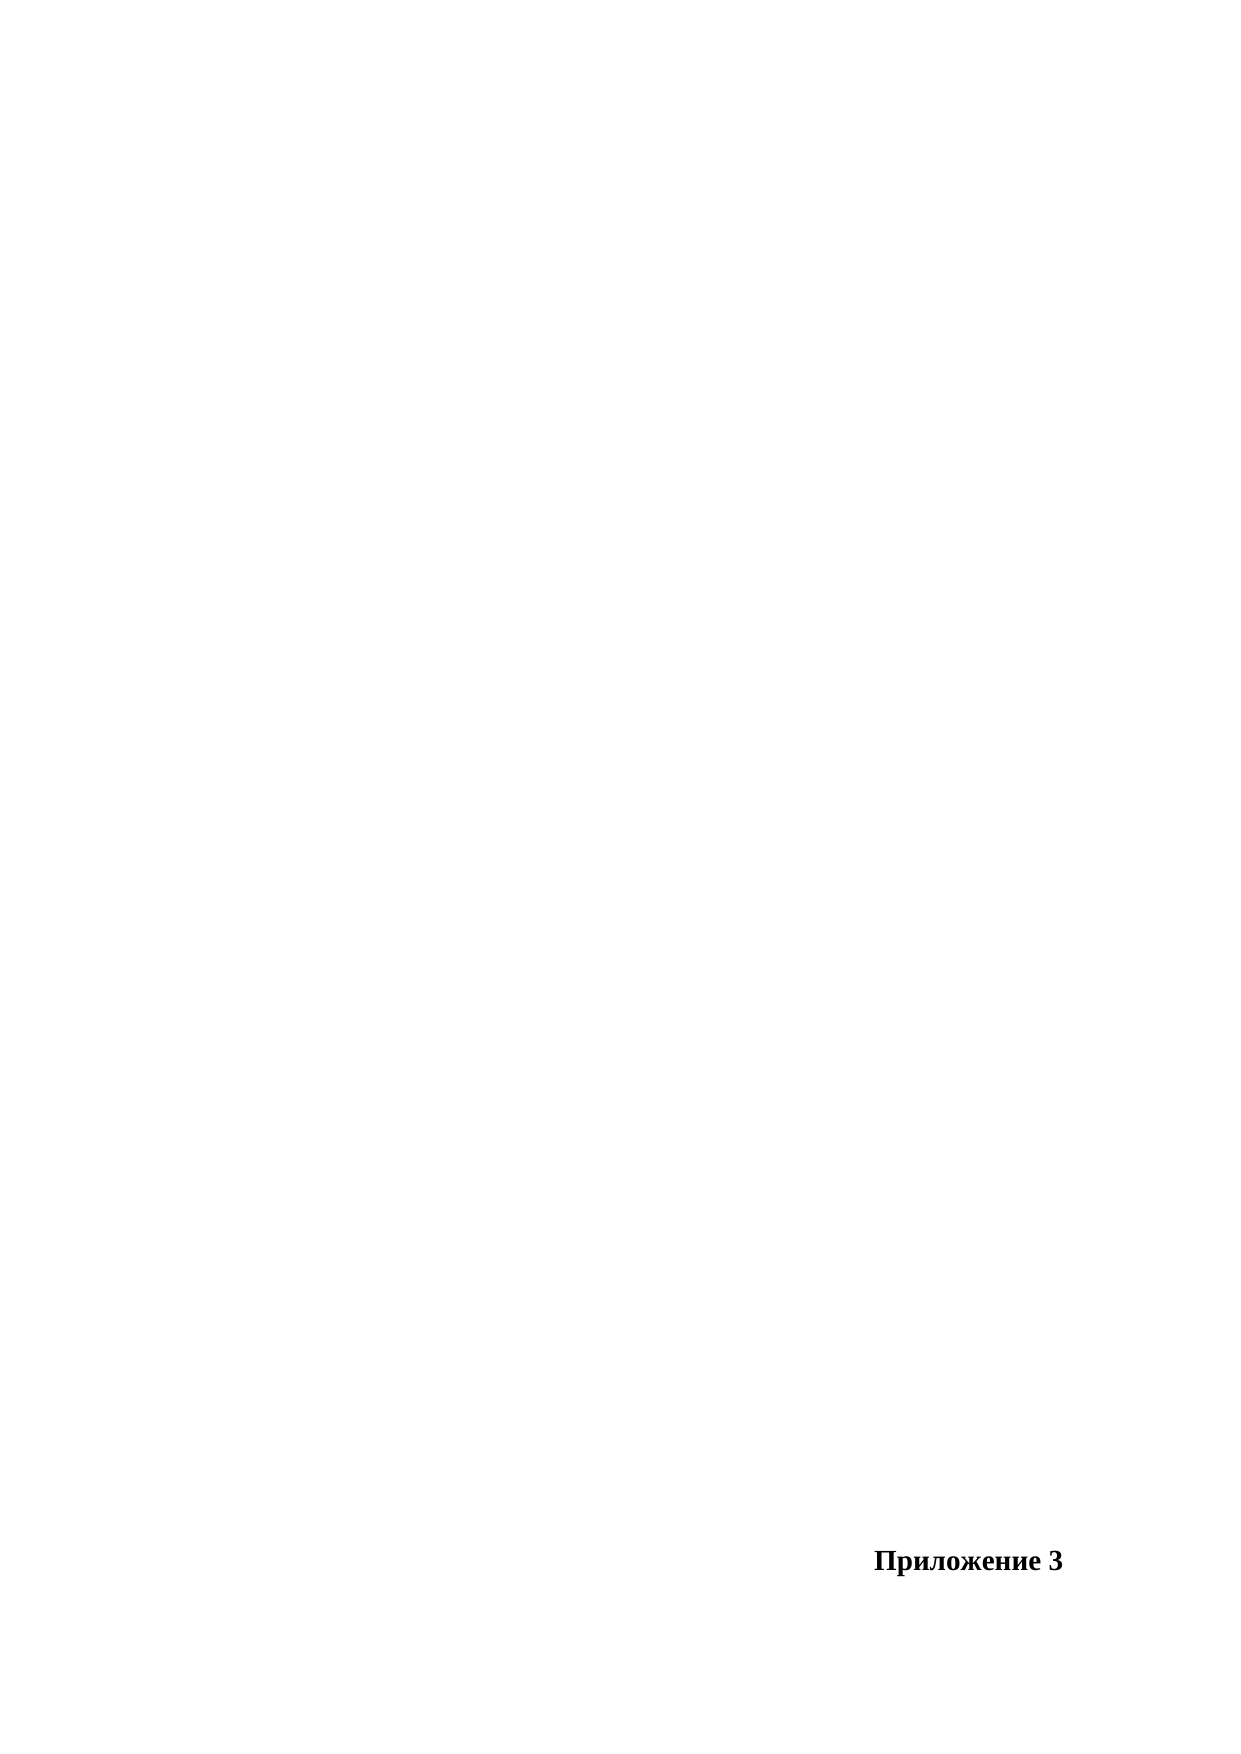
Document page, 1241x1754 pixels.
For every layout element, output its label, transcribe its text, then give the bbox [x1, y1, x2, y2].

text Приложение 3 [89, 1543, 1063, 1577]
